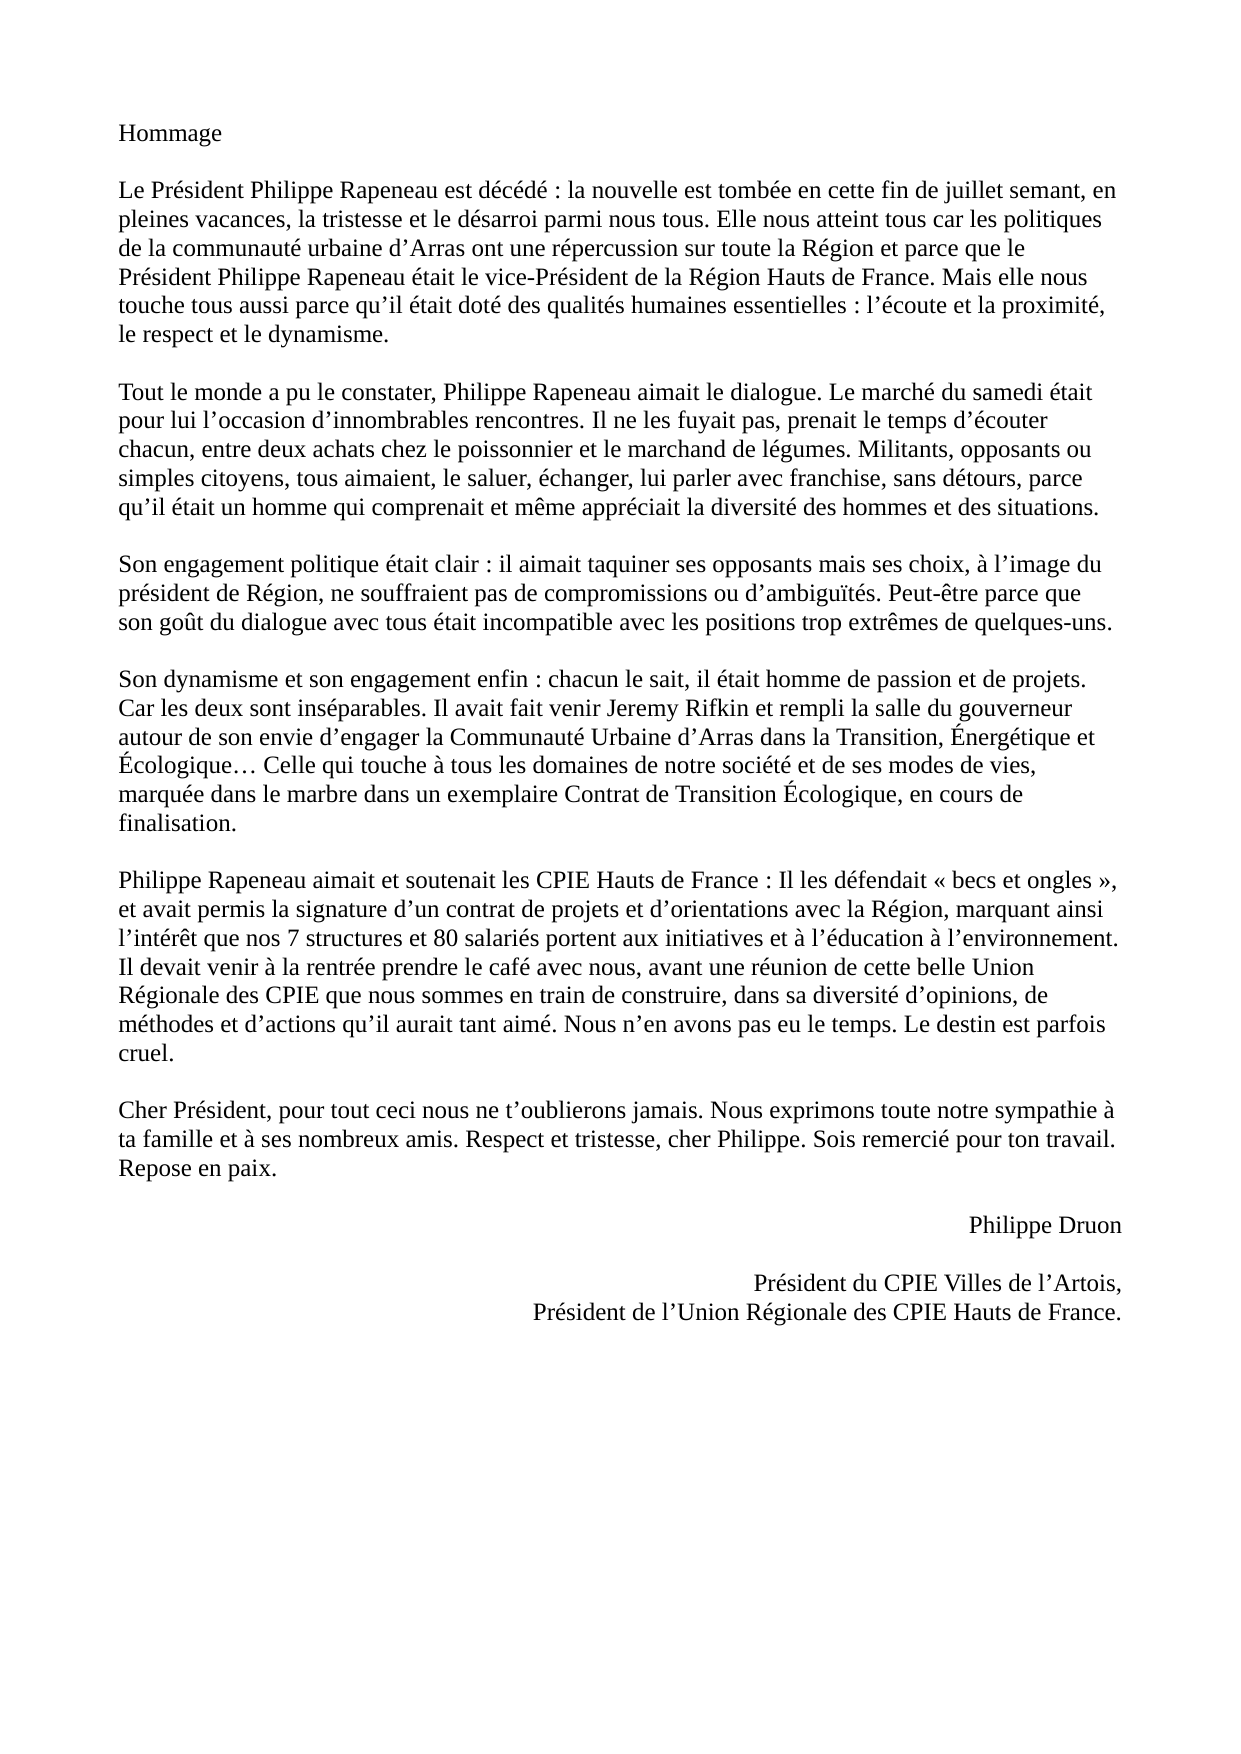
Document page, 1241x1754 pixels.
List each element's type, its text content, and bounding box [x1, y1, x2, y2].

text Hommage [118, 118, 1122, 147]
text Président de l’Union Régionale des CPIE Hauts de France. [118, 1297, 1122, 1326]
text Tout le monde a pu le constater, Philippe Rapeneau aimait le dialogue. Le marché du samedi était pour lui l’occasion d’innombrables rencontres. Il ne les fuyait pas, prenait le temps d’écouter chacun, entre deux achats chez le poissonnier et le marchand de légumes. Militants, opposants ou simples citoyens, tous aimaient, le saluer, échanger, lui parler avec franchise, sans détours, parce qu’il était un homme qui comprenait et même appréciait la diversité des hommes et des situations. [118, 377, 1122, 521]
text Son engagement politique était clair : il aimait taquiner ses opposants mais ses choix, à l’image du président de Région, ne souffraient pas de compromissions ou d’ambiguïtés. Peut-être parce que son goût du dialogue avec tous était incompatible avec les positions trop extrêmes de quelques-uns. [118, 549, 1122, 636]
text Philippe Druon [118, 1211, 1122, 1239]
text Philippe Rapeneau aimait et soutenait les CPIE Hauts de France : Il les défendait « becs et ongles », et avait permis la signature d’un contrat de projets et d’orientations avec la Région, marquant ainsi l’intérêt que nos 7 structures et 80 salariés portent aux initiatives et à l’éducation à l’environnement. Il devait venir à la rentrée prendre le café avec nous, avant une réunion de cette belle Union Régionale des CPIE que nous sommes en train de construire, dans sa diversité d’opinions, de méthodes et d’actions qu’il aurait tant aimé. Nous n’en avons pas eu le temps. Le destin est parfois cruel. [118, 866, 1122, 1067]
text Cher Président, pour tout ceci nous ne t’oublierons jamais. Nous exprimons toute notre sympathie à ta famille et à ses nombreux amis. Respect et tristesse, cher Philippe. Sois remercié pour ton travail. Repose en paix. [118, 1096, 1122, 1182]
text Président du CPIE Villes de l’Artois, [118, 1268, 1122, 1297]
text Le Président Philippe Rapeneau est décédé : la nouvelle est tombée en cette fin de juillet semant, en pleines vacances, la tristesse et le désarroi parmi nous tous. Elle nous atteint tous car les politiques de la communauté urbaine d’Arras ont une répercussion sur toute la Région et parce que le Président Philippe Rapeneau était le vice-Président de la Région Hauts de France. Mais elle nous touche tous aussi parce qu’il était doté des qualités humaines essentielles : l’écoute et la proximité, le respect et le dynamisme. [118, 176, 1122, 348]
text Son dynamisme et son engagement enfin : chacun le sait, il était homme de passion et de projets. Car les deux sont inséparables. Il avait fait venir Jeremy Rifkin et rempli la salle du gouverneur autour de son envie d’engager la Communauté Urbaine d’Arras dans la Transition, Énergétique et Écologique… Celle qui touche à tous les domaines de notre société et de ses modes de vies, marquée dans le marbre dans un exemplaire Contrat de Transition Écologique, en cours de finalisation. [118, 664, 1122, 837]
